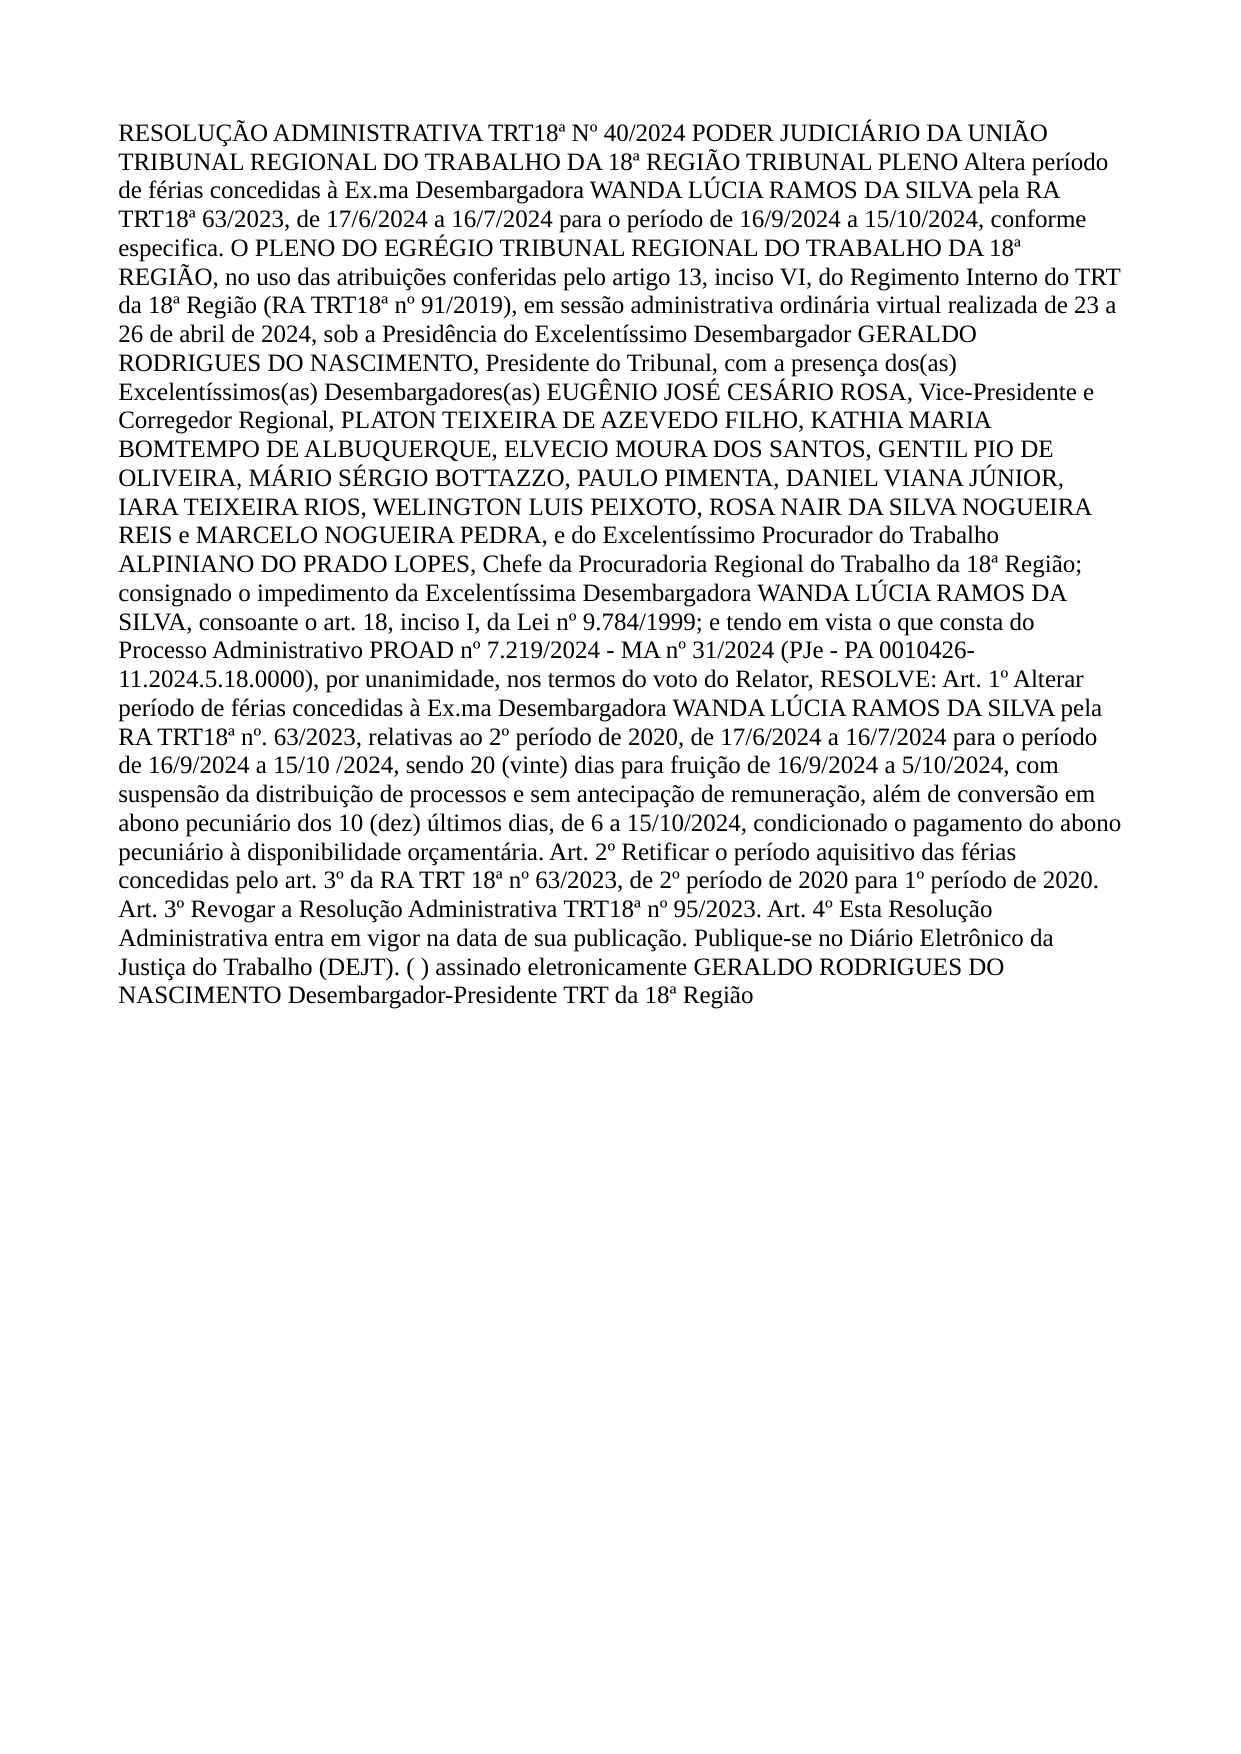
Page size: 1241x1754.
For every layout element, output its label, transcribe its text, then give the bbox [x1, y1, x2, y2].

text RESOLUÇÃO ADMINISTRATIVA TRT18ª Nº 40/2024 PODER JUDICIÁRIO DA UNIÃO TRIBUNAL REGIONAL DO TRABALHO DA 18ª REGIÃO TRIBUNAL PLENO Altera período de férias concedidas à Ex.ma Desembargadora WANDA LÚCIA RAMOS DA SILVA pela RA TRT18ª 63/2023, de 17/6/2024 a 16/7/2024 para o período de 16/9/2024 a 15/10/2024, conforme especifica. O PLENO DO EGRÉGIO TRIBUNAL REGIONAL DO TRABALHO DA 18ª REGIÃO, no uso das atribuições conferidas pelo artigo 13, inciso VI, do Regimento Interno do TRT da 18ª Região (RA TRT18ª nº 91/2019), em sessão administrativa ordinária virtual realizada de 23 a 26 de abril de 2024, sob a Presidência do Excelentíssimo Desembargador GERALDO RODRIGUES DO NASCIMENTO, Presidente do Tribunal, com a presença dos(as) Excelentíssimos(as) Desembargadores(as) EUGÊNIO JOSÉ CESÁRIO ROSA, Vice-Presidente e Corregedor Regional, PLATON TEIXEIRA DE AZEVEDO FILHO, KATHIA MARIA BOMTEMPO DE ALBUQUERQUE, ELVECIO MOURA DOS SANTOS, GENTIL PIO DE OLIVEIRA, MÁRIO SÉRGIO BOTTAZZO, PAULO PIMENTA, DANIEL VIANA JÚNIOR, IARA TEIXEIRA RIOS, WELINGTON LUIS PEIXOTO, ROSA NAIR DA SILVA NOGUEIRA REIS e MARCELO NOGUEIRA PEDRA, e do Excelentíssimo Procurador do Trabalho ALPINIANO DO PRADO LOPES, Chefe da Procuradoria Regional do Trabalho da 18ª Região; consignado o impedimento da Excelentíssima Desembargadora WANDA LÚCIA RAMOS DA SILVA, consoante o art. 18, inciso I, da Lei nº 9.784/1999; e tendo em vista o que consta do Processo Administrativo PROAD nº 7.219/2024 - MA nº 31/2024 (PJe - PA 0010426-11.2024.5.18.0000), por unanimidade, nos termos do voto do Relator, RESOLVE: Art. 1º Alterar período de férias concedidas à Ex.ma Desembargadora WANDA LÚCIA RAMOS DA SILVA pela RA TRT18ª nº. 63/2023, relativas ao 2º período de 2020, de 17/6/2024 a 16/7/2024 para o período de 16/9/2024 a 15/10 /2024, sendo 20 (vinte) dias para fruição de 16/9/2024 a 5/10/2024, com suspensão da distribuição de processos e sem antecipação de remuneração, além de conversão em abono pecuniário dos 10 (dez) últimos dias, de 6 a 15/10/2024, condicionado o pagamento do abono pecuniário à disponibilidade orçamentária. Art. 2º Retificar o período aquisitivo das férias concedidas pelo art. 3º da RA TRT 18ª nº 63/2023, de 2º período de 2020 para 1º período de 2020. Art. 3º Revogar a Resolução Administrativa TRT18ª nº 95/2023. Art. 4º Esta Resolução Administrativa entra em vigor na data de sua publicação. Publique-se no Diário Eletrônico da Justiça do Trabalho (DEJT). ( ) assinado eletronicamente GERALDO RODRIGUES DO NASCIMENTO Desembargador-Presidente TRT da 18ª Região [118, 118, 1122, 1009]
